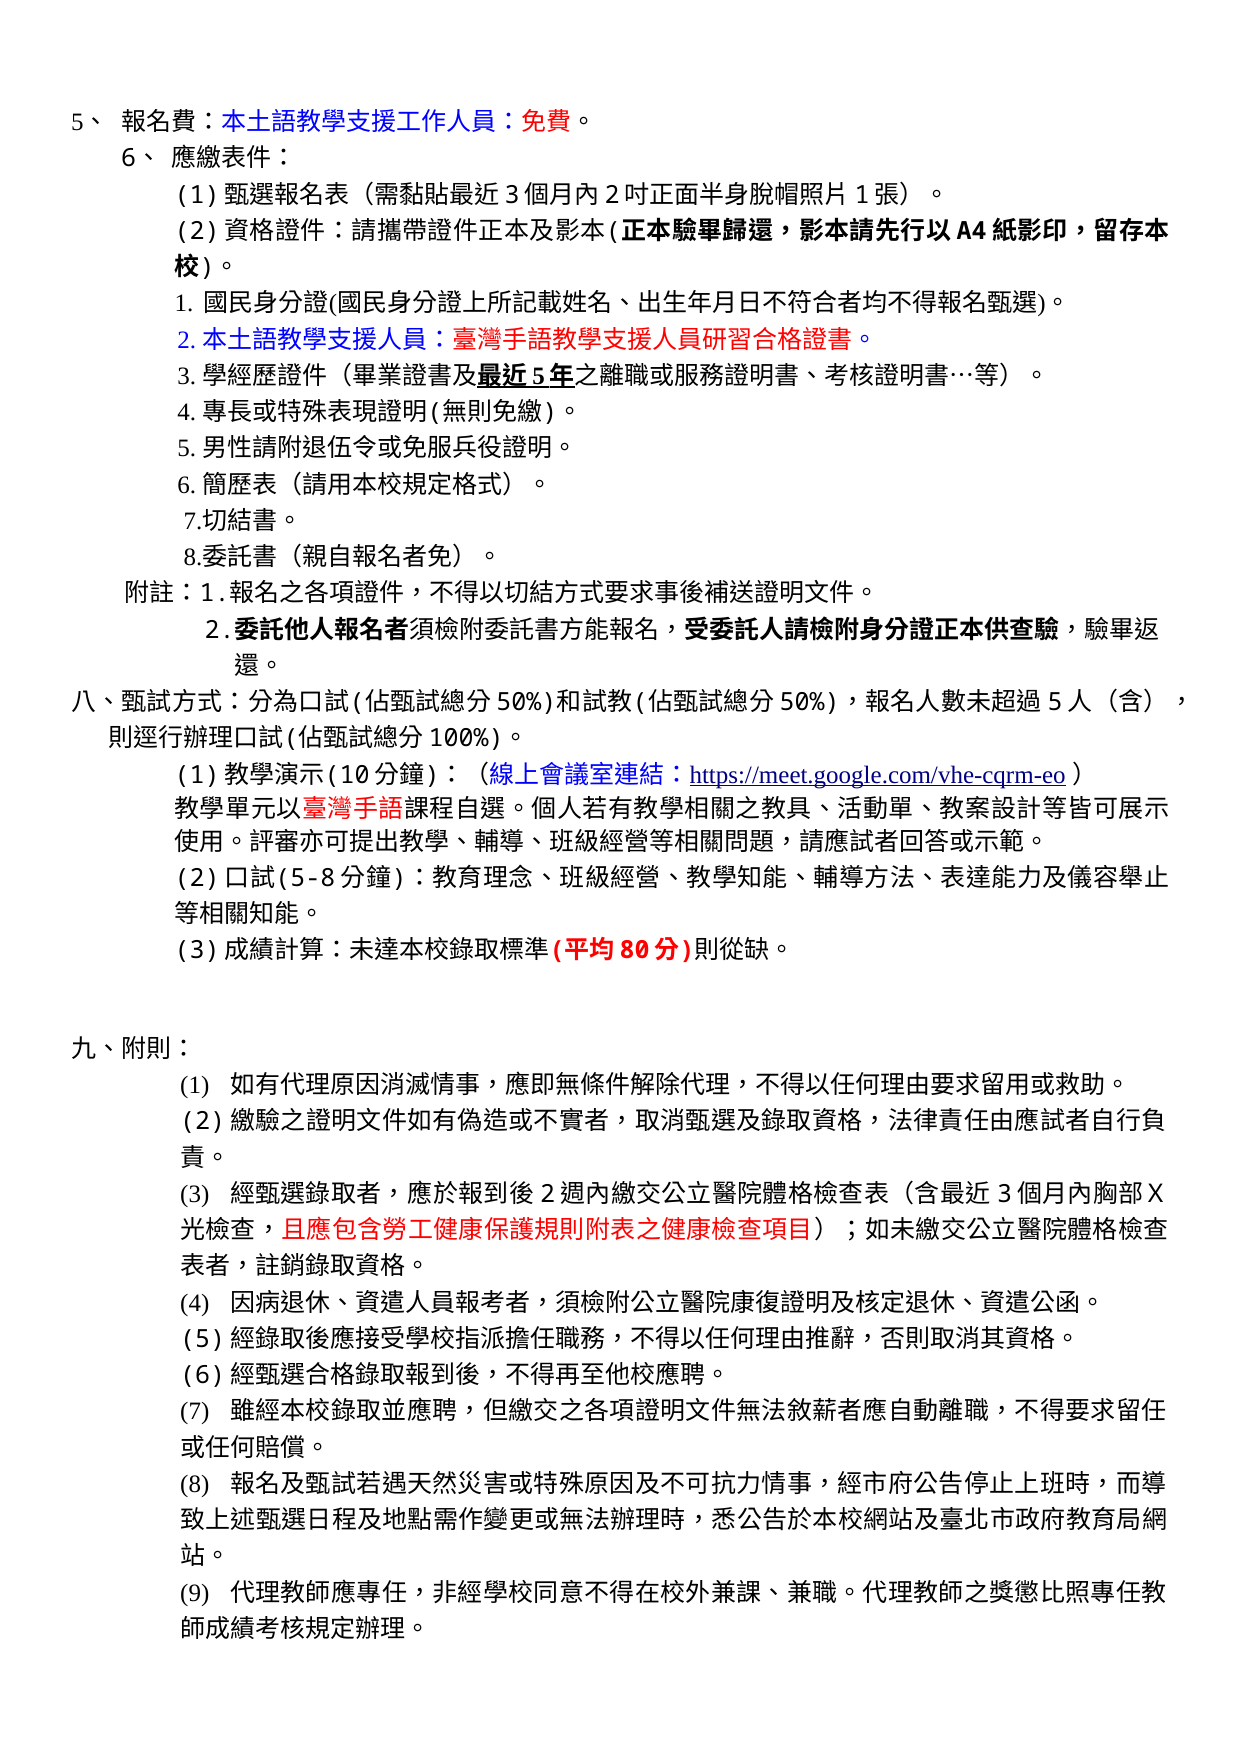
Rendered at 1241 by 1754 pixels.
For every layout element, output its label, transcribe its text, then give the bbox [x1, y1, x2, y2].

text 5. 男性請附退伍令或免服兵役證明。 [71, 428, 1169, 464]
list 口試(5-8分鐘)：教育理念、班級經營、教學知能、輔導方法、表達能力及儀容舉止等相關知能。 [174, 857, 1169, 929]
text 3. 學經歷證件（畢業證書及最近5年之離職或服務證明書、考核證明書…等）。 [71, 355, 1169, 392]
list 經錄取後應接受學校指派擔任職務，不得以任何理由推辭，否則取消其資格。 [180, 1318, 1169, 1354]
list 成績計算：未達本校錄取標準(平均80分)則從缺。 [174, 929, 1169, 966]
list 經甄選合格錄取報到後，不得再至他校應聘。 [180, 1354, 1169, 1391]
text 6. 簡歷表（請用本校規定格式）。 [146, 464, 1169, 500]
list 資格證件：請攜帶證件正本及影本(正本驗畢歸還，影本請先行以A4紙影印，留存本校)。 [174, 210, 1169, 283]
list 繳驗之證明文件如有偽造或不實者，取消甄選及錄取資格，法律責任由應試者自行負責。 [180, 1101, 1169, 1173]
list 國民身分證(國民身分證上所記載姓名、出生年月日不符合者均不得報名甄選)。 [174, 283, 1169, 319]
list 如有代理原因消滅情事，應即無條件解除代理，不得以任何理由要求留用或救助。 [180, 1064, 1169, 1101]
text 還。 [174, 645, 1169, 682]
text 7.切結書。 [171, 500, 1169, 537]
list 經甄選錄取者，應於報到後2週內繳交公立醫院體格檢查表（含最近3個月內胸部Ｘ光檢查，且應包含勞工健康保護規則附表之健康檢查項目）；如未繳交公立醫院體格檢查表者，註銷錄取資格。 [180, 1173, 1169, 1282]
text 九、附則： [71, 1028, 1169, 1064]
text 八、甄試方式：分為口試(佔甄試總分50%)和試教(佔甄試總分50%)，報名人數未超過5人（含），則逕行辦理口試(佔甄試總分100%)。 [71, 682, 1169, 754]
list 甄選報名表（需黏貼最近3個月內2吋正面半身脫帽照片1張）。 [174, 174, 1169, 210]
text 附註：1.報名之各項證件，不得以切結方式要求事後補送證明文件。 [124, 573, 1169, 609]
list 因病退休、資遣人員報考者，須檢附公立醫院康復證明及核定退休、資遣公函。 [180, 1282, 1169, 1318]
list 報名及甄試若遇天然災害或特殊原因及不可抗力情事，經市府公告停止上班時，而導致上述甄選日程及地點需作變更或無法辦理時，悉公告於本校網站及臺北市政府教育局網站。 [180, 1463, 1169, 1572]
list 代理教師應專任，非經學校同意不得在校外兼課、兼職。代理教師之獎懲比照專任教師成績考核規定辦理。 [180, 1572, 1169, 1644]
text 8.委託書（親自報名者免）。 [171, 537, 1169, 573]
list 雖經本校錄取並應聘，但繳交之各項證明文件無法敘薪者應自動離職，不得要求留任或任何賠償。 [180, 1391, 1169, 1463]
text 2.委託他人報名者須檢附委託書方能報名，受委託人請檢附身分證正本供查驗，驗畢返 [174, 609, 1169, 645]
list 報名費：本土語教學支援工作人員：免費。 [71, 102, 1169, 138]
text 2. 本土語教學支援人員：臺灣手語教學支援人員研習合格證書。 [171, 319, 1169, 355]
list 教學演示(10分鐘)：（線上會議室連結：https://meet.google.com/vhe-cqrm-eo ） [174, 754, 1169, 790]
text 教學單元以臺灣手語課程自選。個人若有教學相關之教具、活動單、教案設計等皆可展示使用。評審亦可提出教學、輔導、班級經營等相關問題，請應試者回答或示範。 [174, 790, 1169, 857]
list 應繳表件： [121, 138, 1169, 174]
text 4. 專長或特殊表現證明(無則免繳)。 [71, 392, 1169, 428]
